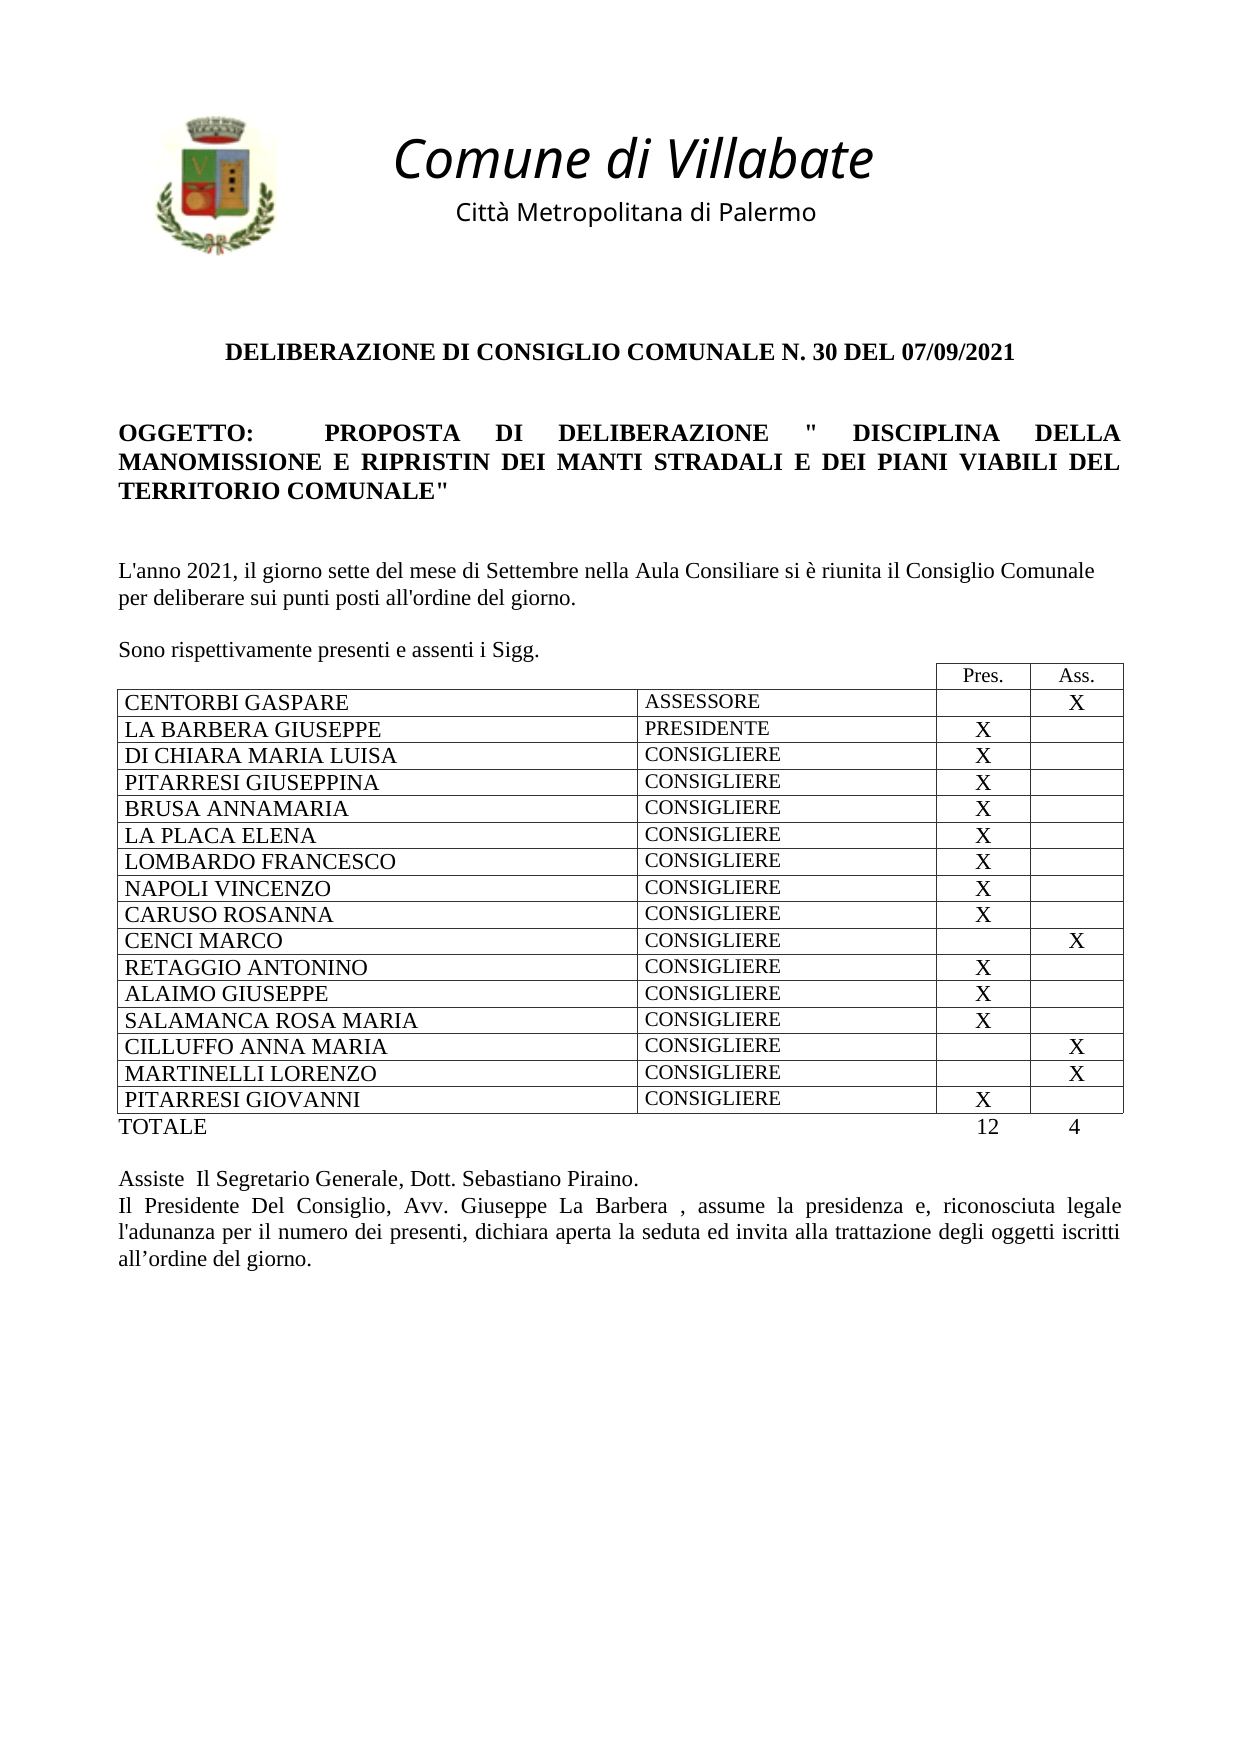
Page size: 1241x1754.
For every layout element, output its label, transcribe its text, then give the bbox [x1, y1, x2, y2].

table_cell CILLUFFO ANNA MARIA [118, 1034, 637, 1060]
table_cell RETAGGIO ANTONINO [118, 955, 637, 980]
table_cell [1031, 876, 1123, 901]
table_header Ass. [1031, 664, 1123, 689]
table_header [637, 663, 936, 689]
table_cell [937, 1034, 1030, 1060]
table_cell X [937, 955, 1030, 980]
table_cell PRESIDENTE [638, 717, 936, 742]
table_cell [1031, 796, 1123, 822]
table_cell X [937, 1087, 1030, 1113]
table_cell CONSIGLIERE [638, 849, 936, 874]
table_cell CONSIGLIERE [638, 876, 936, 901]
table_cell [937, 929, 1030, 954]
table_cell X [937, 717, 1030, 742]
table_header Pres. [937, 664, 1030, 689]
table_cell X [1031, 1061, 1123, 1086]
table_cell LOMBARDO FRANCESCO [118, 849, 637, 874]
table_cell [1031, 823, 1123, 848]
table_cell X [937, 743, 1030, 769]
text L'anno 2021, il giorno sette del mese di Settembre nella Aula Consiliare si è riunita il Consiglio Comunale per deliberare sui punti posti all'ordine del giorno. [118, 557, 1122, 610]
table_header [118, 95, 310, 284]
text Sono rispettivamente presenti e assenti i Sigg. [118, 637, 1122, 663]
table_cell [1031, 849, 1123, 874]
table_cell CONSIGLIERE [638, 796, 936, 822]
table_cell CONSIGLIERE [638, 1034, 936, 1060]
table_cell CENCI MARCO [118, 929, 637, 954]
table_cell [1031, 981, 1123, 1007]
table_cell X [937, 796, 1030, 822]
table_cell [1031, 1087, 1123, 1113]
text Assiste Il Segretario Generale, Dott. Sebastiano Piraino. [118, 1166, 1122, 1192]
table_cell CARUSO ROSANNA [118, 902, 637, 927]
table_cell X [937, 876, 1030, 901]
table_cell DI CHIARA MARIA LUISA [118, 743, 637, 769]
table_cell [937, 1061, 1030, 1086]
table_cell X [1031, 929, 1123, 954]
text TOTALE 12 4 [118, 1114, 1122, 1139]
table_cell X [937, 849, 1030, 874]
table_cell CENTORBI GASPARE [118, 690, 637, 716]
table_cell NAPOLI VINCENZO [118, 876, 637, 901]
table_cell CONSIGLIERE [638, 902, 936, 927]
table_cell [1031, 717, 1123, 742]
table_cell [1031, 1008, 1123, 1033]
table_cell CONSIGLIERE [638, 981, 936, 1007]
table_cell [1031, 955, 1123, 980]
table_header [962, 95, 1122, 284]
table_cell ALAIMO GIUSEPPE [118, 981, 637, 1007]
table_cell PITARRESI GIOVANNI [118, 1087, 637, 1113]
table_cell CONSIGLIERE [638, 929, 936, 954]
table_cell X [937, 981, 1030, 1007]
table_cell X [937, 902, 1030, 927]
table_cell SALAMANCA ROSA MARIA [118, 1008, 637, 1033]
table_cell CONSIGLIERE [638, 955, 936, 980]
text Il Presidente Del Consiglio, Avv. Giuseppe La Barbera , assume la presidenza e, riconosciuta legale l'adunanza per il numero dei presenti, dichiara aperta la seduta ed invita alla trattazione degli oggetti iscritti all’ordine del giorno. [118, 1192, 1122, 1271]
table_cell CONSIGLIERE [638, 1061, 936, 1086]
table_cell CONSIGLIERE [638, 823, 936, 848]
text DELIBERAZIONE DI CONSIGLIO COMUNALE N. 30 DEL 07/09/2021 [118, 337, 1122, 366]
table_cell X [937, 823, 1030, 848]
table_cell X [1031, 690, 1123, 716]
table_header [117, 663, 637, 689]
table_cell PITARRESI GIUSEPPINA [118, 770, 637, 795]
table_cell ASSESSORE [638, 690, 936, 716]
table_cell [937, 690, 1030, 716]
table_cell [1031, 743, 1123, 769]
table_cell [1031, 770, 1123, 795]
table_cell X [1031, 1034, 1123, 1060]
subtitle OGGETTO: PROPOSTA DI DELIBERAZIONE " DISCIPLINA DELLA MANOMISSIONE E RIPRISTIN DEI MANTI STRADALI E DEI PIANI VIABILI DEL TERRITORIO COMUNALE" [118, 418, 1122, 505]
table_cell [1031, 902, 1123, 927]
table_cell LA PLACA ELENA [118, 823, 637, 848]
table_cell LA BARBERA GIUSEPPE [118, 717, 637, 742]
table_cell CONSIGLIERE [638, 1087, 936, 1113]
table_cell X [937, 1008, 1030, 1033]
table_cell X [937, 770, 1030, 795]
table_cell BRUSA ANNAMARIA [118, 796, 637, 822]
table_cell CONSIGLIERE [638, 770, 936, 795]
table_header Comune di Villabate Città Metropolitana di Palermo [310, 95, 962, 284]
table_cell MARTINELLI LORENZO [118, 1061, 637, 1086]
table_cell CONSIGLIERE [638, 1008, 936, 1033]
table_cell CONSIGLIERE [638, 743, 936, 769]
